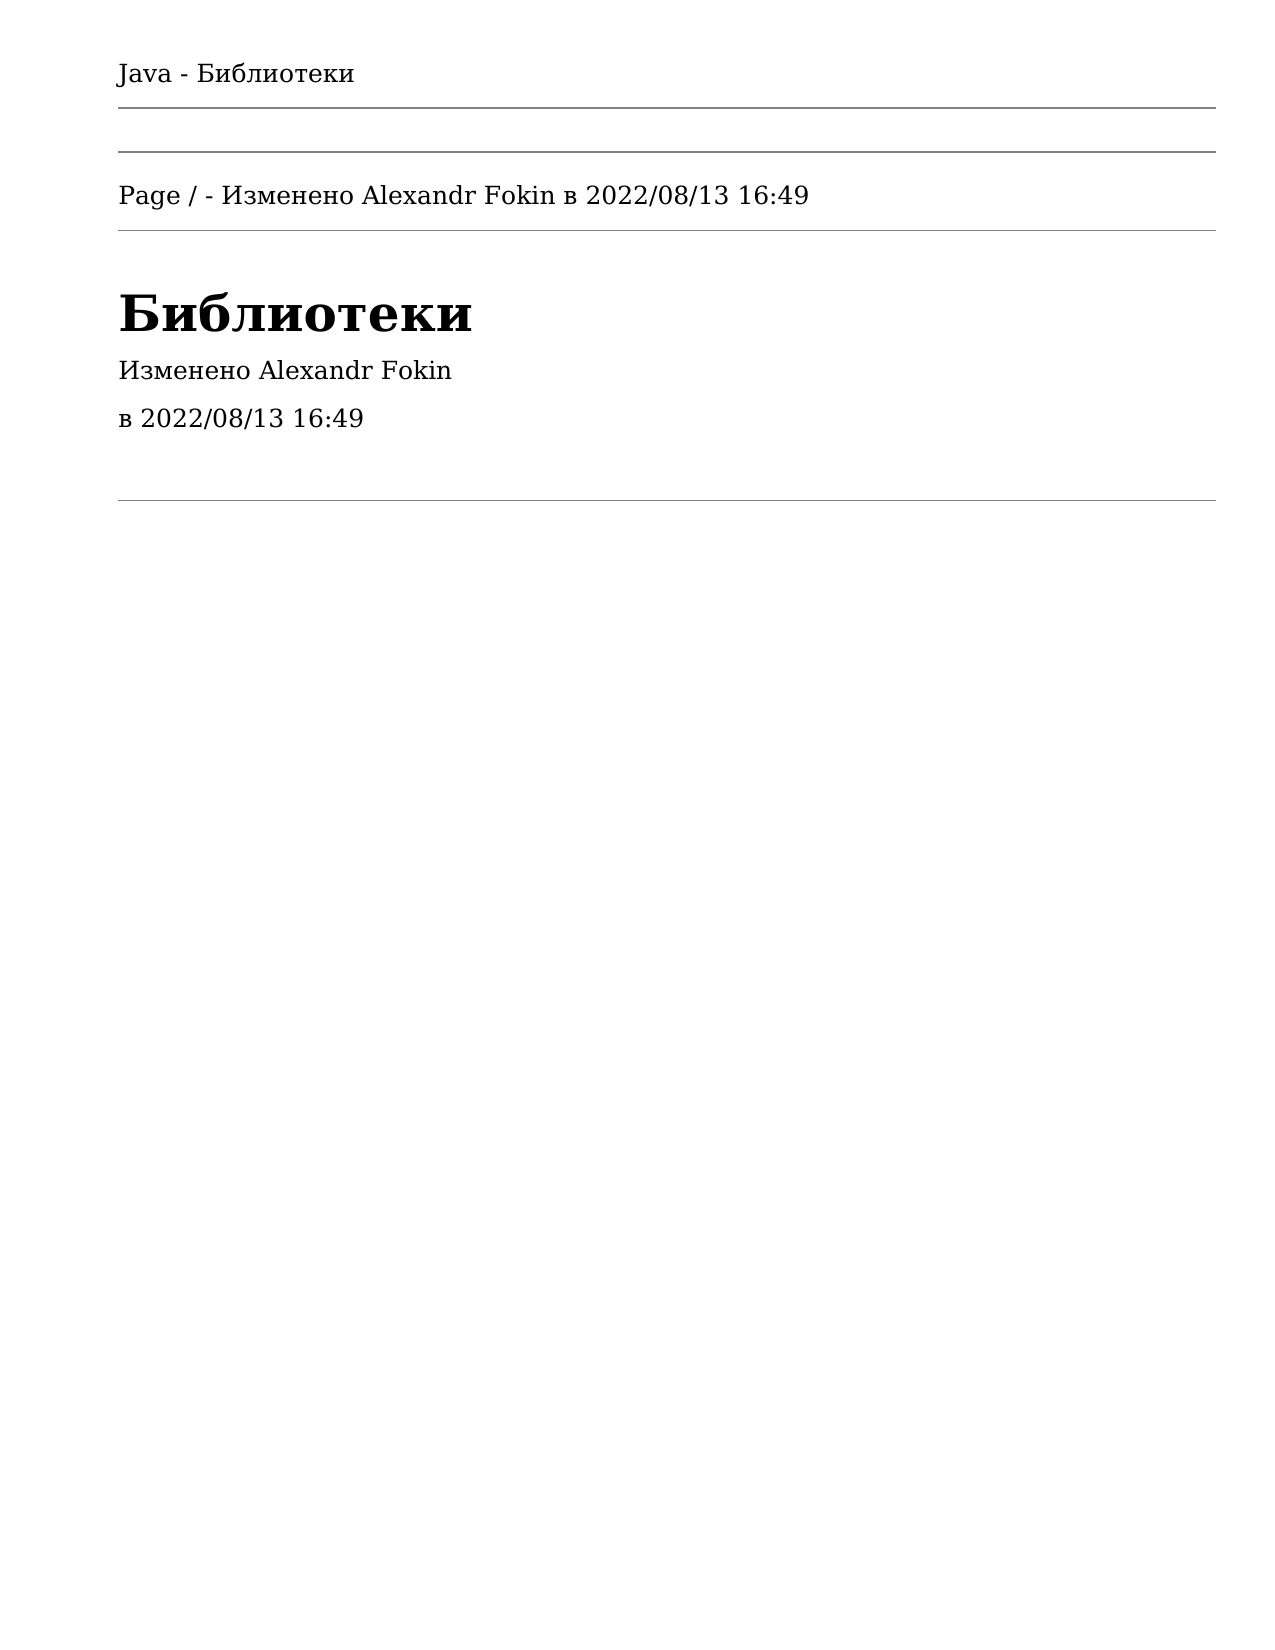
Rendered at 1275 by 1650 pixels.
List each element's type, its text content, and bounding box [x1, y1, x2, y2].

text Изменено Alexandr Fokin [118, 356, 1216, 385]
text Java - Библиотеки [118, 59, 1216, 88]
subtitle Библиотеки [118, 284, 1216, 343]
text Page / - Изменено Alexandr Fokin в 2022/08/13 16:49 [118, 182, 1216, 211]
text в 2022/08/13 16:49 [118, 404, 1216, 433]
